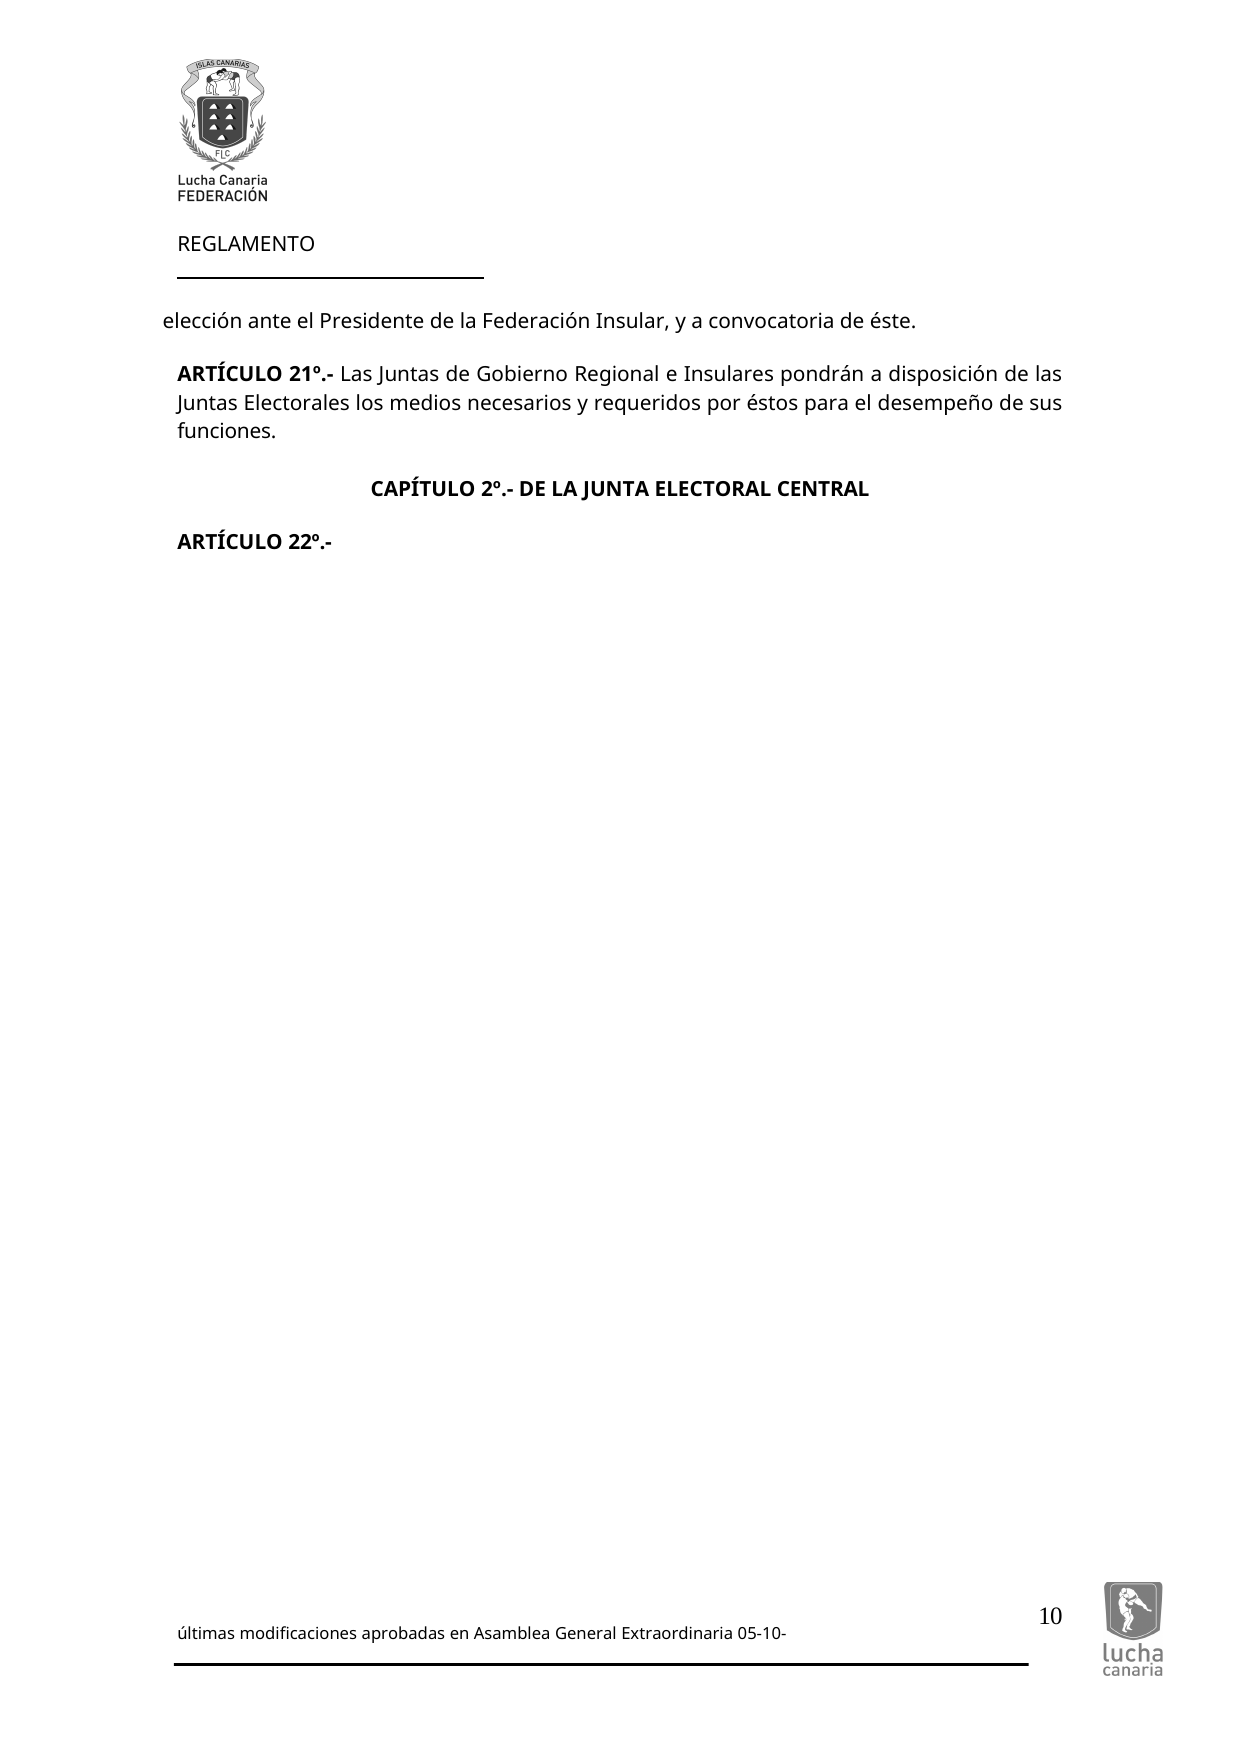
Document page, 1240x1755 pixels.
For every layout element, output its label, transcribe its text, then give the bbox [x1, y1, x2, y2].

list elección ante el Presidente de la Federación Insular, y a convocatoria de éste. [162, 307, 1063, 335]
text ARTÍCULO 21º.- Las Juntas de Gobierno Regional e Insulares pondrán a disposición de las Juntas Electorales los medios necesarios y requeridos por éstos para el desempeño de sus funciones. [177, 359, 1063, 445]
text ARTÍCULO 22º.- [177, 527, 1077, 556]
subtitle CAPÍTULO 2º.- DE LA JUNTA ELECTORAL CENTRAL [345, 474, 894, 502]
